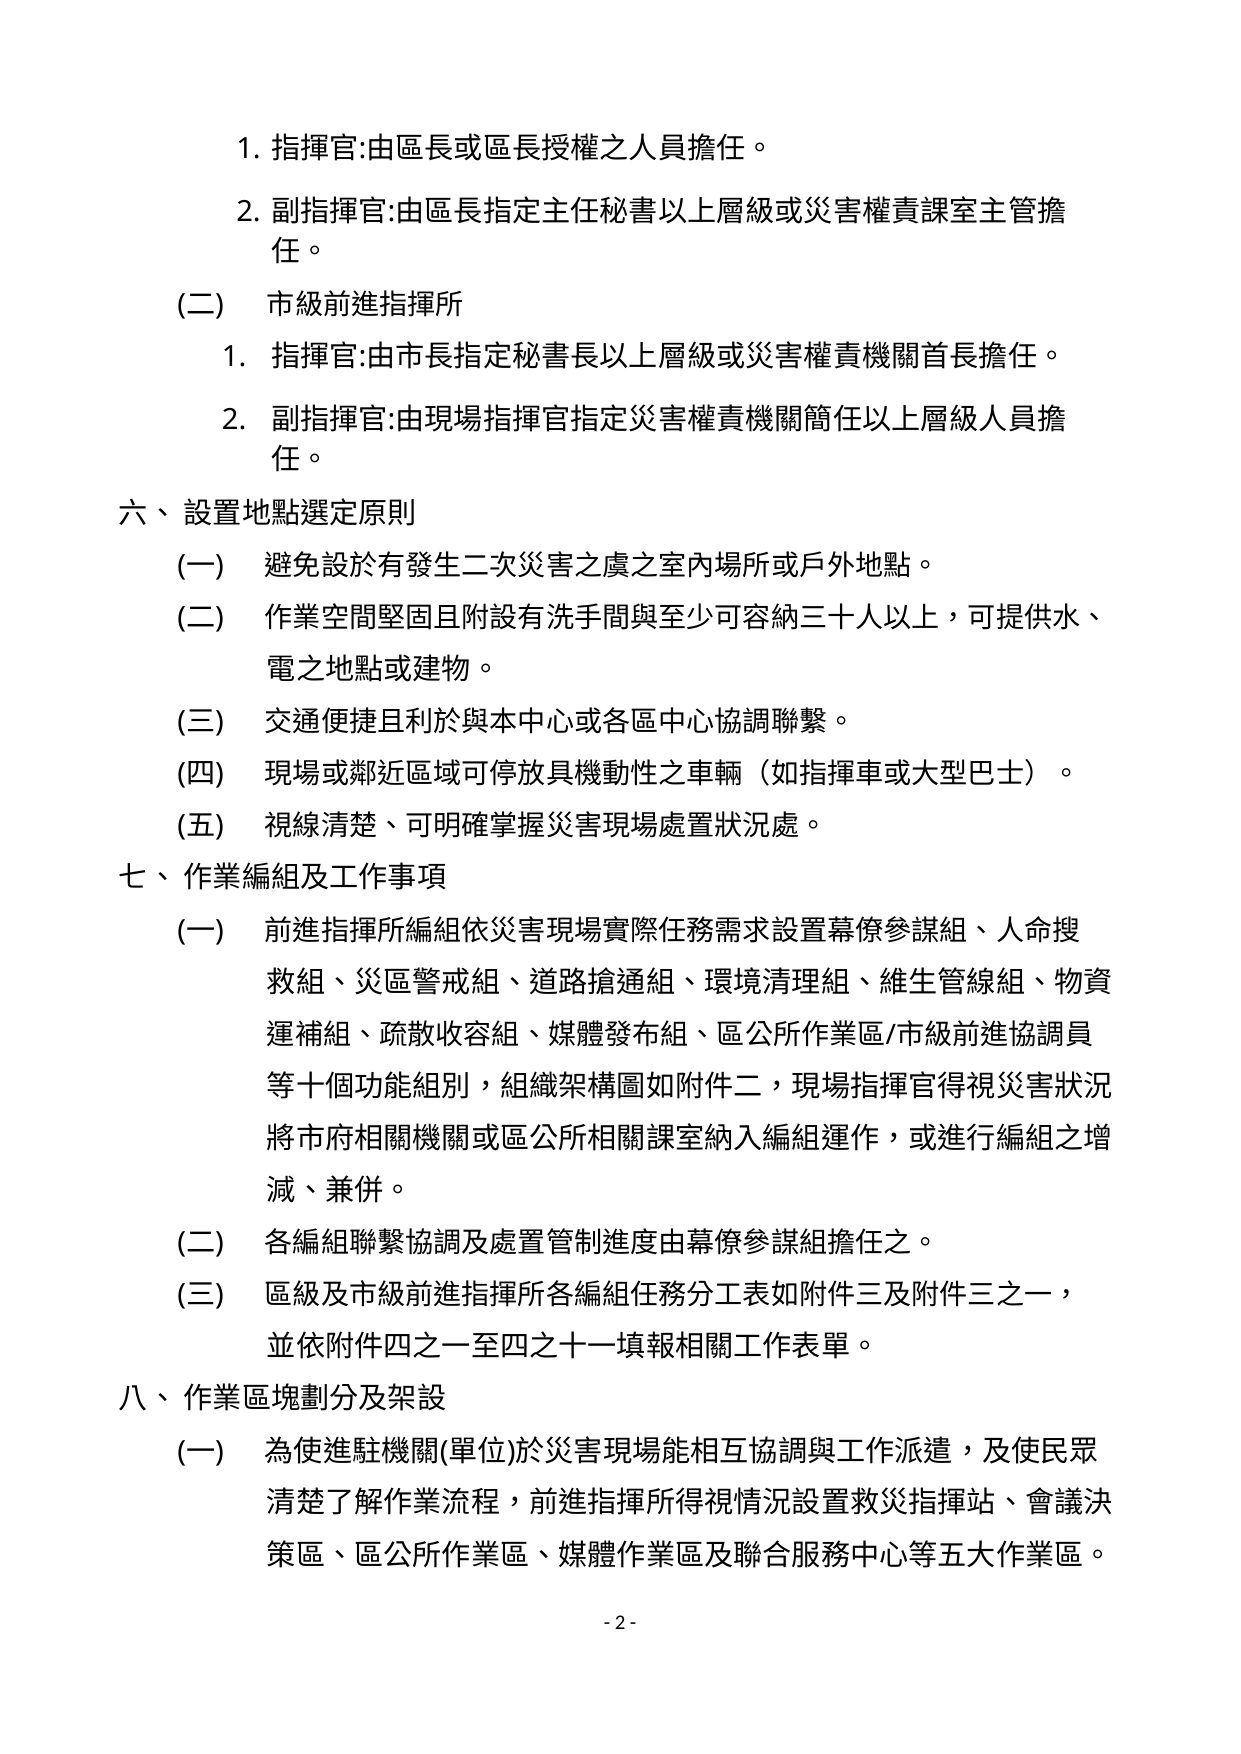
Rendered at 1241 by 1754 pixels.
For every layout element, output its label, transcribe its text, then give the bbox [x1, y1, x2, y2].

text 救組、災區警戒組、道路搶通組、環境清理組、維生管線組、物資 [267, 964, 1123, 999]
list 副指揮官:由現場指揮官指定災害權責機關簡任以上層級人員擔任。 [222, 397, 1075, 478]
text (二) 市級前進指揮所 [177, 287, 1123, 322]
text 清楚了解作業流程，前進指揮所得視情況設置救災指揮站、會議決 [267, 1485, 1123, 1520]
text 電之地點或建物。 [267, 652, 1123, 687]
text (三) 交通便捷且利於與本中心或各區中心協調聯繫。 [177, 704, 1123, 739]
text 六、 設置地點選定原則 [119, 495, 1123, 530]
text 七、 作業編組及工作事項 [119, 860, 1123, 895]
list 副指揮官:由區長指定主任秘書以上層級或災害權責課室主管擔任。 [236, 189, 1073, 269]
text (四) 現場或鄰近區域可停放具機動性之車輛（如指揮車或大型巴士）。 [177, 756, 1123, 791]
text (五) 視線清楚、可明確掌握災害現場處置狀況處。 [177, 808, 1123, 843]
text 等十個功能組別，組織架構圖如附件二，現場指揮官得視災害狀況 [267, 1068, 1123, 1103]
text 將市府相關機關或區公所相關課室納入編組運作，或進行編組之增 [267, 1121, 1123, 1156]
text (一) 為使進駐機關(單位)於災害現場能相互協調與工作派遣，及使民眾 [177, 1433, 1123, 1468]
text 運補組、疏散收容組、媒體發布組、區公所作業區/市級前進協調員 [267, 1017, 1123, 1051]
text (二) 作業空間堅固且附設有洗手間與至少可容納三十人以上，可提供水、 [177, 599, 1123, 634]
text 八、 作業區塊劃分及架設 [119, 1381, 1123, 1416]
text (二) 各編組聯繫協調及處置管制進度由幕僚參謀組擔任之。 [177, 1224, 1123, 1259]
list 指揮官:由市長指定秘書長以上層級或災害權責機關首長擔任。 [222, 339, 1123, 374]
text 減、兼併。 [267, 1172, 1123, 1207]
text 並依附件四之一至四之十一填報相關工作表單。 [267, 1329, 1123, 1364]
text (一) 避免設於有發生二次災害之虞之室內場所或戶外地點。 [177, 547, 1123, 582]
text - 2 - [119, 1609, 1121, 1634]
text (一) 前進指揮所編組依災害現場實際任務需求設置幕僚參謀組、人命搜 [177, 912, 1123, 947]
text (三) 區級及市級前進指揮所各編組任務分工表如附件三及附件三之一， [177, 1277, 1123, 1312]
list 指揮官:由區長或區長授權之人員擔任。 [236, 130, 1123, 165]
text 策區、區公所作業區、媒體作業區及聯合服務中心等五大作業區。 [267, 1537, 1123, 1572]
